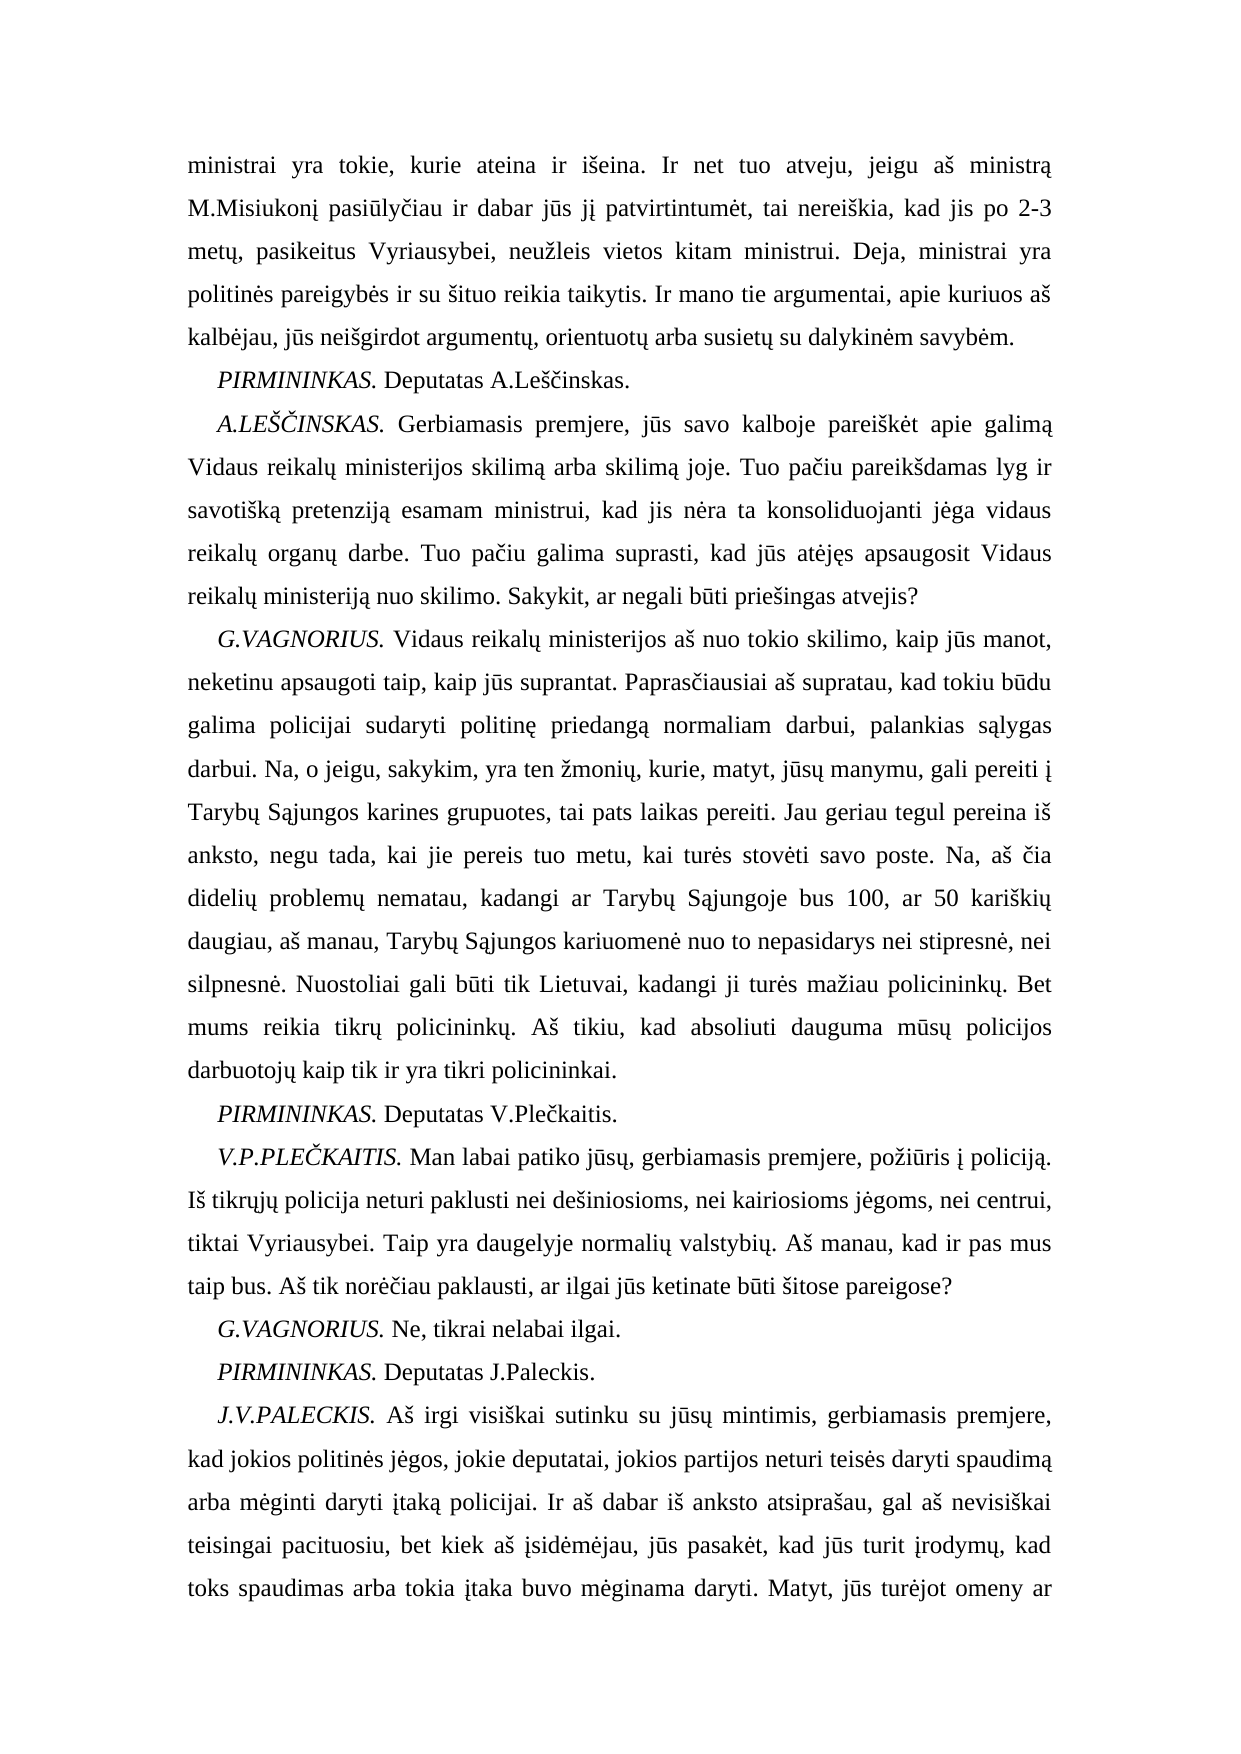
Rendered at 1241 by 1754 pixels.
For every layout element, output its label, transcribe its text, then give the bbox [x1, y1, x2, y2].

text PIRMININKAS. Deputatas J.Paleckis. [187, 1357, 1053, 1386]
text ministrai yra tokie, kurie ateina ir išeina. Ir net tuo atveju, jeigu aš ministrą M.Misiukonį pasiūlyčiau ir dabar jūs jį patvirtintumėt, tai nereiškia, kad jis po 2-3 metų, pasikeitus Vyriausybei, neužleis vietos kitam ministrui. Deja, ministrai yra politinės pareigybės ir su šituo reikia taikytis. Ir mano tie argumentai, apie kuriuos aš kalbėjau, jūs neišgirdot argumentų, orientuotų arba susietų su dalykinėm savybėm. [187, 150, 1053, 351]
text A.LEŠČINSKAS. Gerbiamasis premjere, jūs savo kalboje pareiškėt apie galimą Vidaus reikalų ministerijos skilimą arba skilimą joje. Tuo pačiu pareikšdamas lyg ir savotišką pretenziją esamam ministrui, kad jis nėra ta konsoliduojanti jėga vidaus reikalų organų darbe. Tuo pačiu galima suprasti, kad jūs atėjęs apsaugosit Vidaus reikalų ministeriją nuo skilimo. Sakykit, ar negali būti priešingas atvejis? [187, 409, 1053, 610]
text PIRMININKAS. Deputatas A.Leščinskas. [187, 366, 1053, 394]
text G.VAGNORIUS. Vidaus reikalų ministerijos aš nuo tokio skilimo, kaip jūs manot, neketinu apsaugoti taip, kaip jūs suprantat. Paprasčiausiai aš supratau, kad tokiu būdu galima policijai sudaryti politinę priedangą normaliam darbui, palankias sąlygas darbui. Na, o jeigu, sakykim, yra ten žmonių, kurie, matyt, jūsų manymu, gali pereiti į Tarybų Sąjungos karines grupuotes, tai pats laikas pereiti. Jau geriau tegul pereina iš anksto, negu tada, kai jie pereis tuo metu, kai turės stovėti savo poste. Na, aš čia didelių problemų nematau, kadangi ar Tarybų Sąjungoje bus 100, ar 50 kariškių daugiau, aš manau, Tarybų Sąjungos kariuomenė nuo to nepasidarys nei stipresnė, nei silpnesnė. Nuostoliai gali būti tik Lietuvai, kadangi ji turės mažiau policininkų. Bet mums reikia tikrų policininkų. Aš tikiu, kad absoliuti dauguma mūsų policijos darbuotojų kaip tik ir yra tikri policininkai. [187, 624, 1053, 1084]
text G.VAGNORIUS. Ne, tikrai nelabai ilgai. [187, 1314, 1053, 1343]
text J.V.PALECKIS. Aš irgi visiškai sutinku su jūsų mintimis, gerbiamasis premjere, kad jokios politinės jėgos, jokie deputatai, jokios partijos neturi teisės daryti spaudimą arba mėginti daryti įtaką policijai. Ir aš dabar iš anksto atsiprašau, gal aš nevisiškai teisingai pacituosiu, bet kiek aš įsidėmėjau, jūs pasakėt, kad jūs turit įrodymų, kad toks spaudimas arba tokia įtaka buvo mėginama daryti. Matyt, jūs turėjot omeny ar [187, 1401, 1053, 1602]
text V.P.PLEČKAITIS. Man labai patiko jūsų, gerbiamasis premjere, požiūris į policiją. Iš tikrųjų policija neturi paklusti nei dešiniosioms, nei kairiosioms jėgoms, nei centrui, tiktai Vyriausybei. Taip yra daugelyje normalių valstybių. Aš manau, kad ir pas mus taip bus. Aš tik norėčiau paklausti, ar ilgai jūs ketinate būti šitose pareigose? [187, 1142, 1053, 1300]
text PIRMININKAS. Deputatas V.Plečkaitis. [187, 1099, 1053, 1127]
